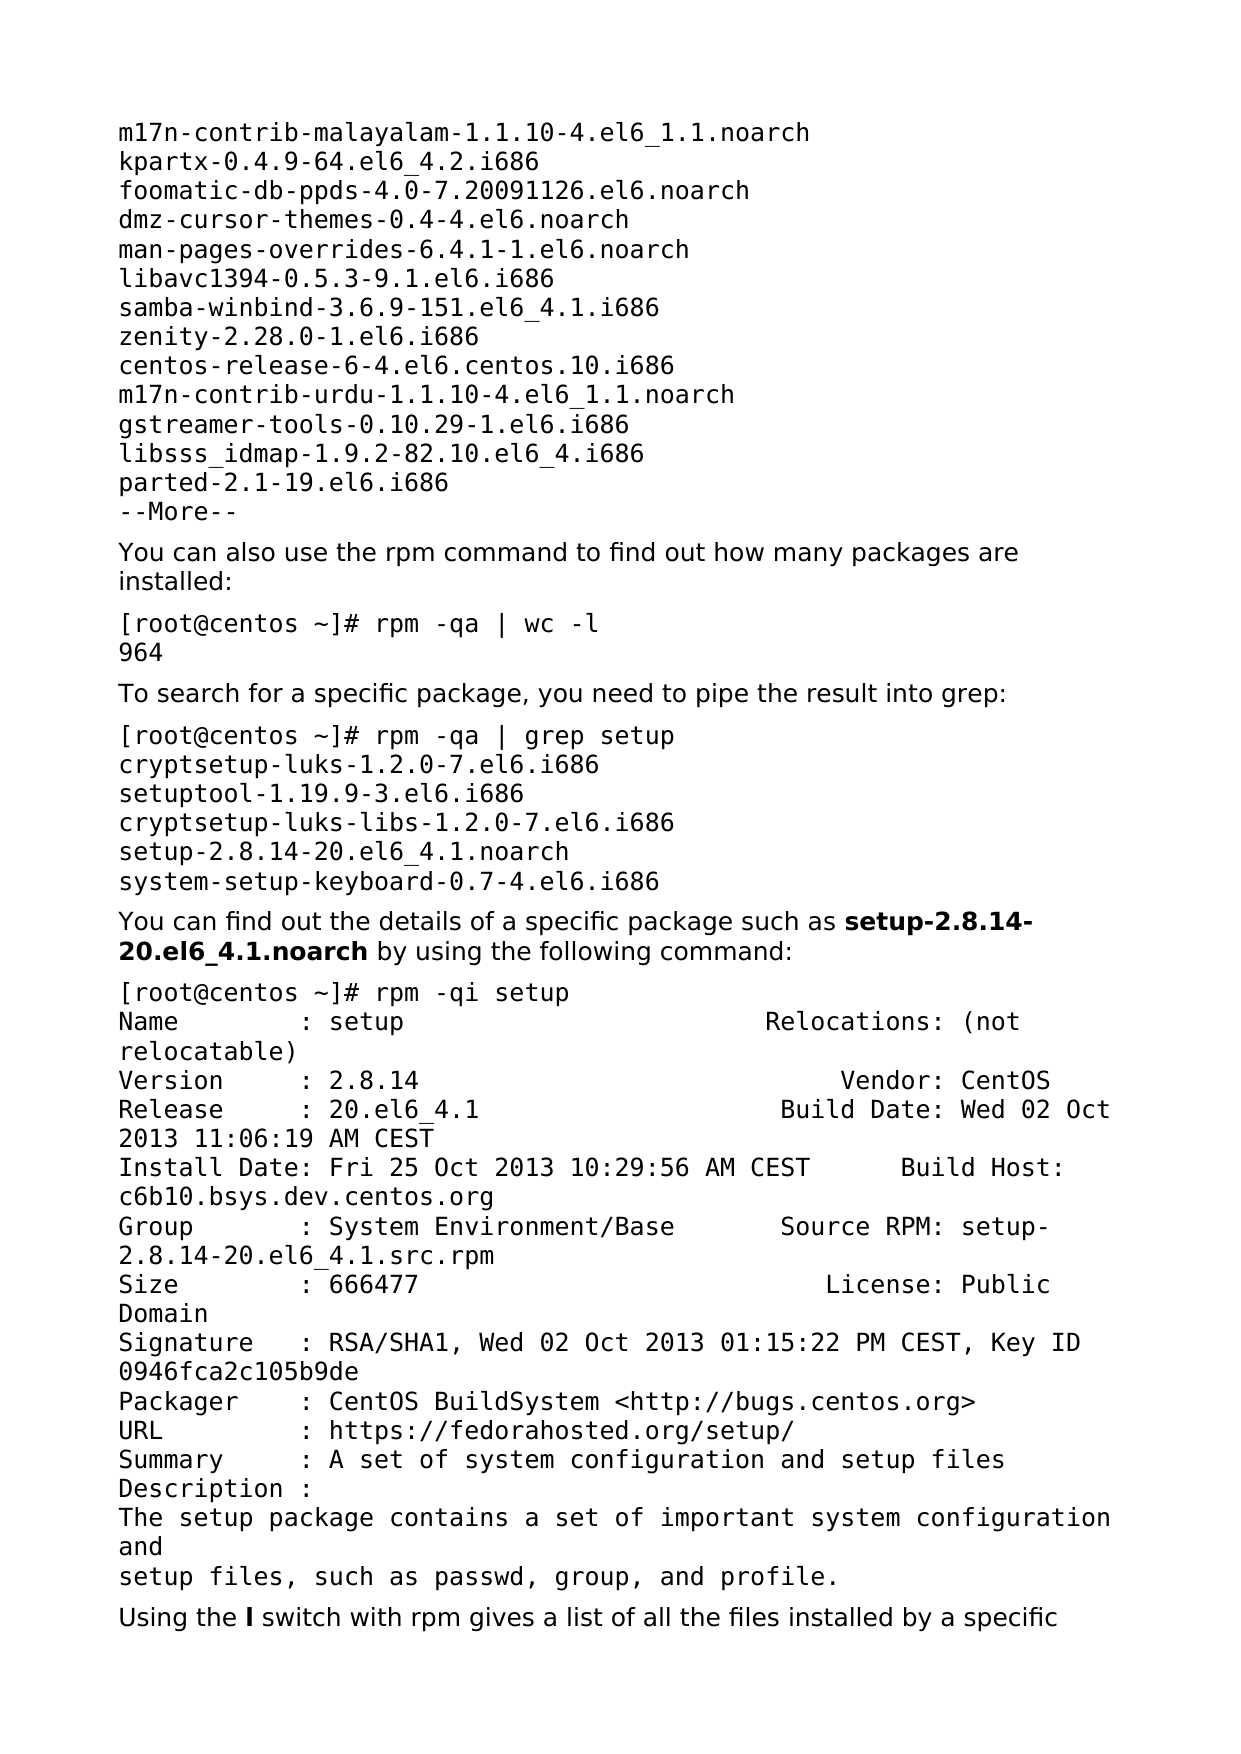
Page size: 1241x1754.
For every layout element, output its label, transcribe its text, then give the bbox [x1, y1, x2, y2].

text [root@centos ~]# rpm -qi setup Name : setup Relocations: (not relocatable) Version : 2.8.14 Vendor: CentOS Release : 20.el6_4.1 Build Date: Wed 02 Oct 2013 11:06:19 AM CEST Install Date: Fri 25 Oct 2013 10:29:56 AM CEST Build Host: c6b10.bsys.dev.centos.org Group : System Environment/Base Source RPM: setup-2.8.14-20.el6_4.1.src.rpm Size : 666477 License: Public Domain Signature : RSA/SHA1, Wed 02 Oct 2013 01:15:22 PM CEST, Key ID 0946fca2c105b9de Packager : CentOS BuildSystem <http://bugs.centos.org> URL : https://fedorahosted.org/setup/ Summary : A set of system configuration and setup files Description : The setup package contains a set of important system configuration and setup files, such as passwd, group, and profile. [118, 978, 1122, 1591]
text [root@centos ~]# rpm -qa | wc -l 964 [118, 609, 1122, 667]
text [root@centos ~]# rpm -qa | grep setup cryptsetup-luks-1.2.0-7.el6.i686 setuptool-1.19.9-3.el6.i686 cryptsetup-luks-libs-1.2.0-7.el6.i686 setup-2.8.14-20.el6_4.1.noarch system-setup-keyboard-0.7-4.el6.i686 [118, 721, 1122, 896]
text To search for a specific package, you need to pipe the result into grep: [118, 679, 1122, 708]
text Using the l switch with rpm gives a list of all the files installed by a specific [118, 1603, 1122, 1632]
text You can also use the rpm command to find out how many packages are installed: [118, 538, 1122, 597]
text You can find out the details of a specific package such as setup-2.8.14-20.el6_4.1.noarch by using the following command: [118, 908, 1122, 966]
text m17n-contrib-malayalam-1.1.10-4.el6_1.1.noarch kpartx-0.4.9-64.el6_4.2.i686 foomatic-db-ppds-4.0-7.20091126.el6.noarch dmz-cursor-themes-0.4-4.el6.noarch man-pages-overrides-6.4.1-1.el6.noarch libavc1394-0.5.3-9.1.el6.i686 samba-winbind-3.6.9-151.el6_4.1.i686 zenity-2.28.0-1.el6.i686 centos-release-6-4.el6.centos.10.i686 m17n-contrib-urdu-1.1.10-4.el6_1.1.noarch gstreamer-tools-0.10.29-1.el6.i686 libsss_idmap-1.9.2-82.10.el6_4.i686 parted-2.1-19.el6.i686 --More-- [118, 118, 1122, 526]
